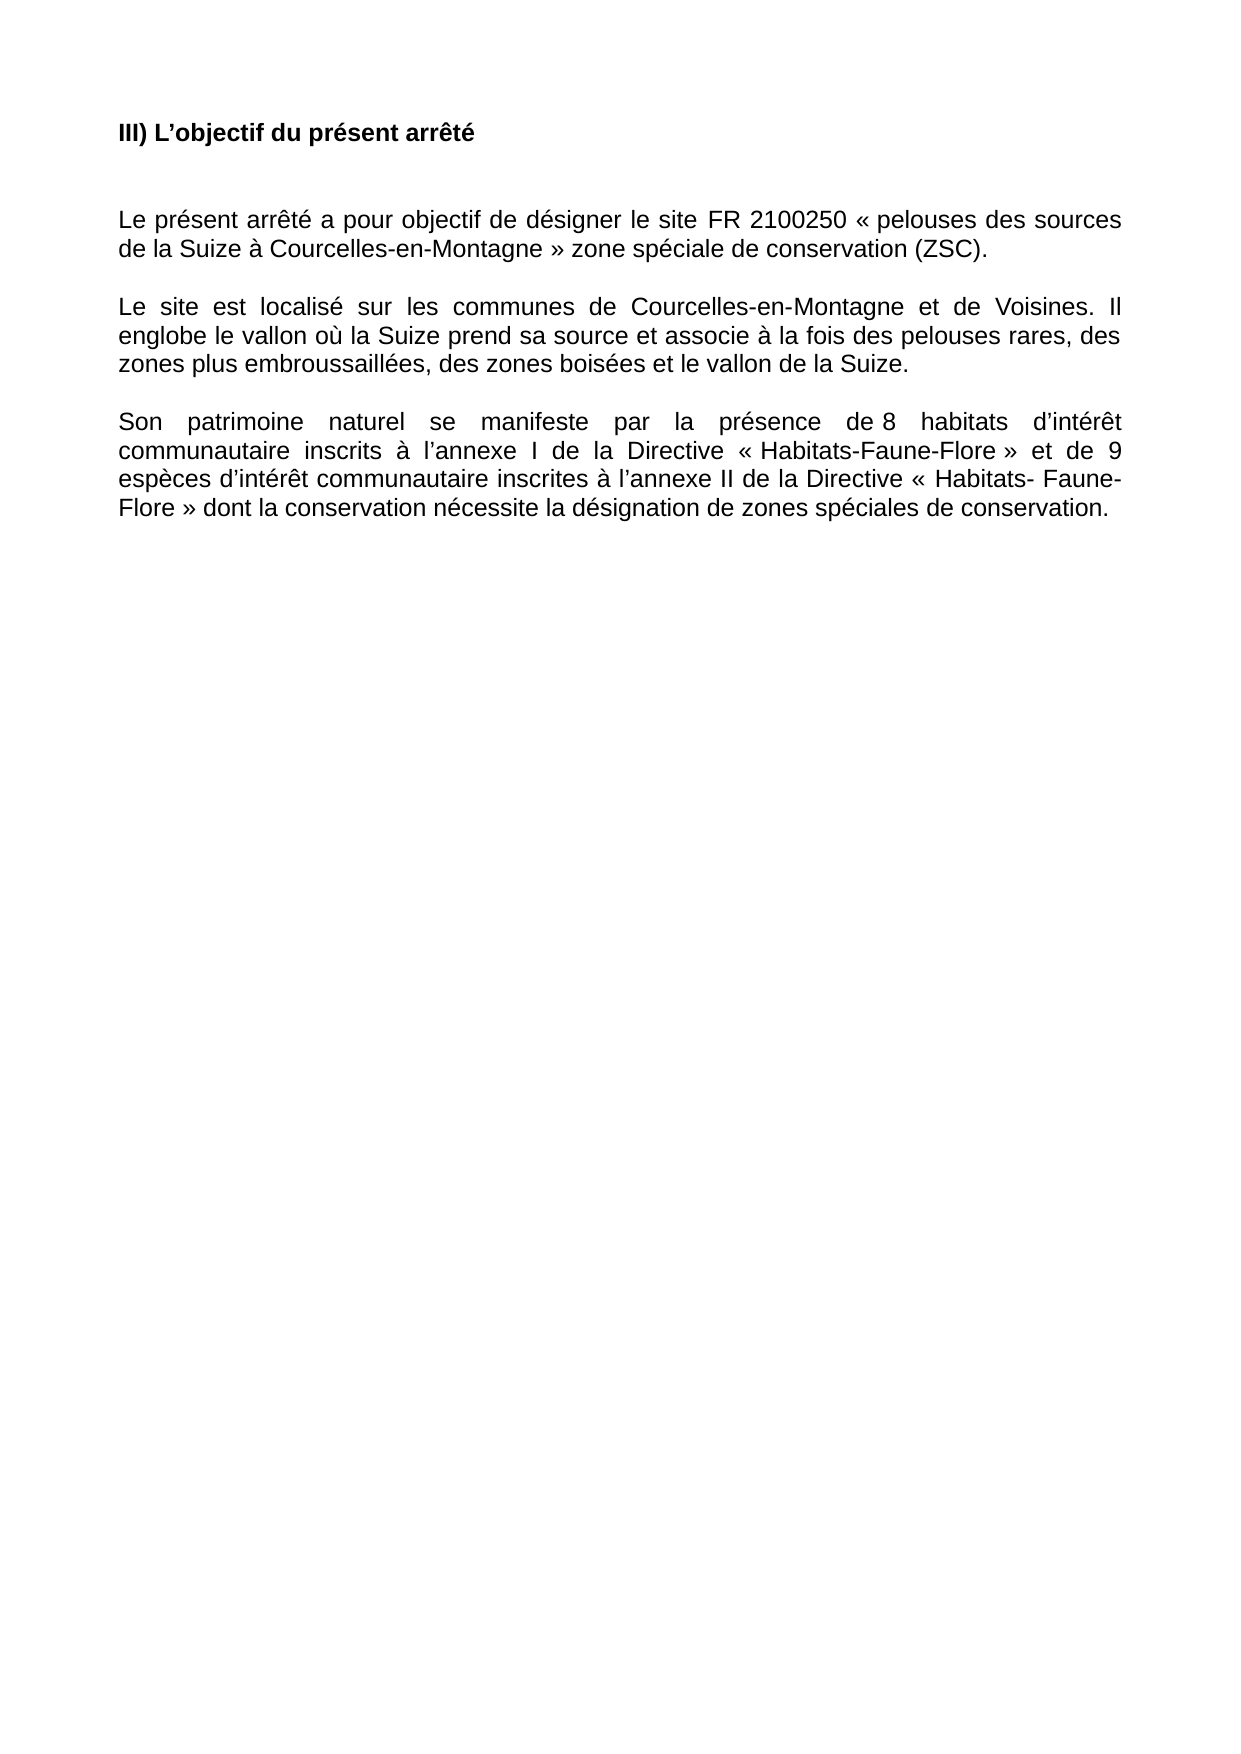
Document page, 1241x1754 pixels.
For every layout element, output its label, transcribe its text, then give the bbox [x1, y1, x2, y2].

text Le site est localisé sur les communes de Courcelles-en-Montagne et de Voisines. Il englobe le vallon où la Suize prend sa source et associe à la fois des pelouses rares, des zones plus embroussaillées, des zones boisées et le vallon de la Suize. [118, 292, 1122, 378]
text Son patrimoine naturel se manifeste par la présence de 8 habitats d’intérêt communautaire inscrits à l’annexe I de la Directive « Habitats-Faune-Flore » et de 9 espèces d’intérêt communautaire inscrites à l’annexe II de la Directive « Habitats- Faune-Flore » dont la conservation nécessite la désignation de zones spéciales de conservation. [118, 407, 1122, 522]
text Le présent arrêté a pour objectif de désigner le site FR 2100250 « pelouses des sources de la Suize à Courcelles-en-Montagne » zone spéciale de conservation (ZSC). [118, 205, 1122, 263]
text III) L’objectif du présent arrêté [118, 118, 1122, 147]
